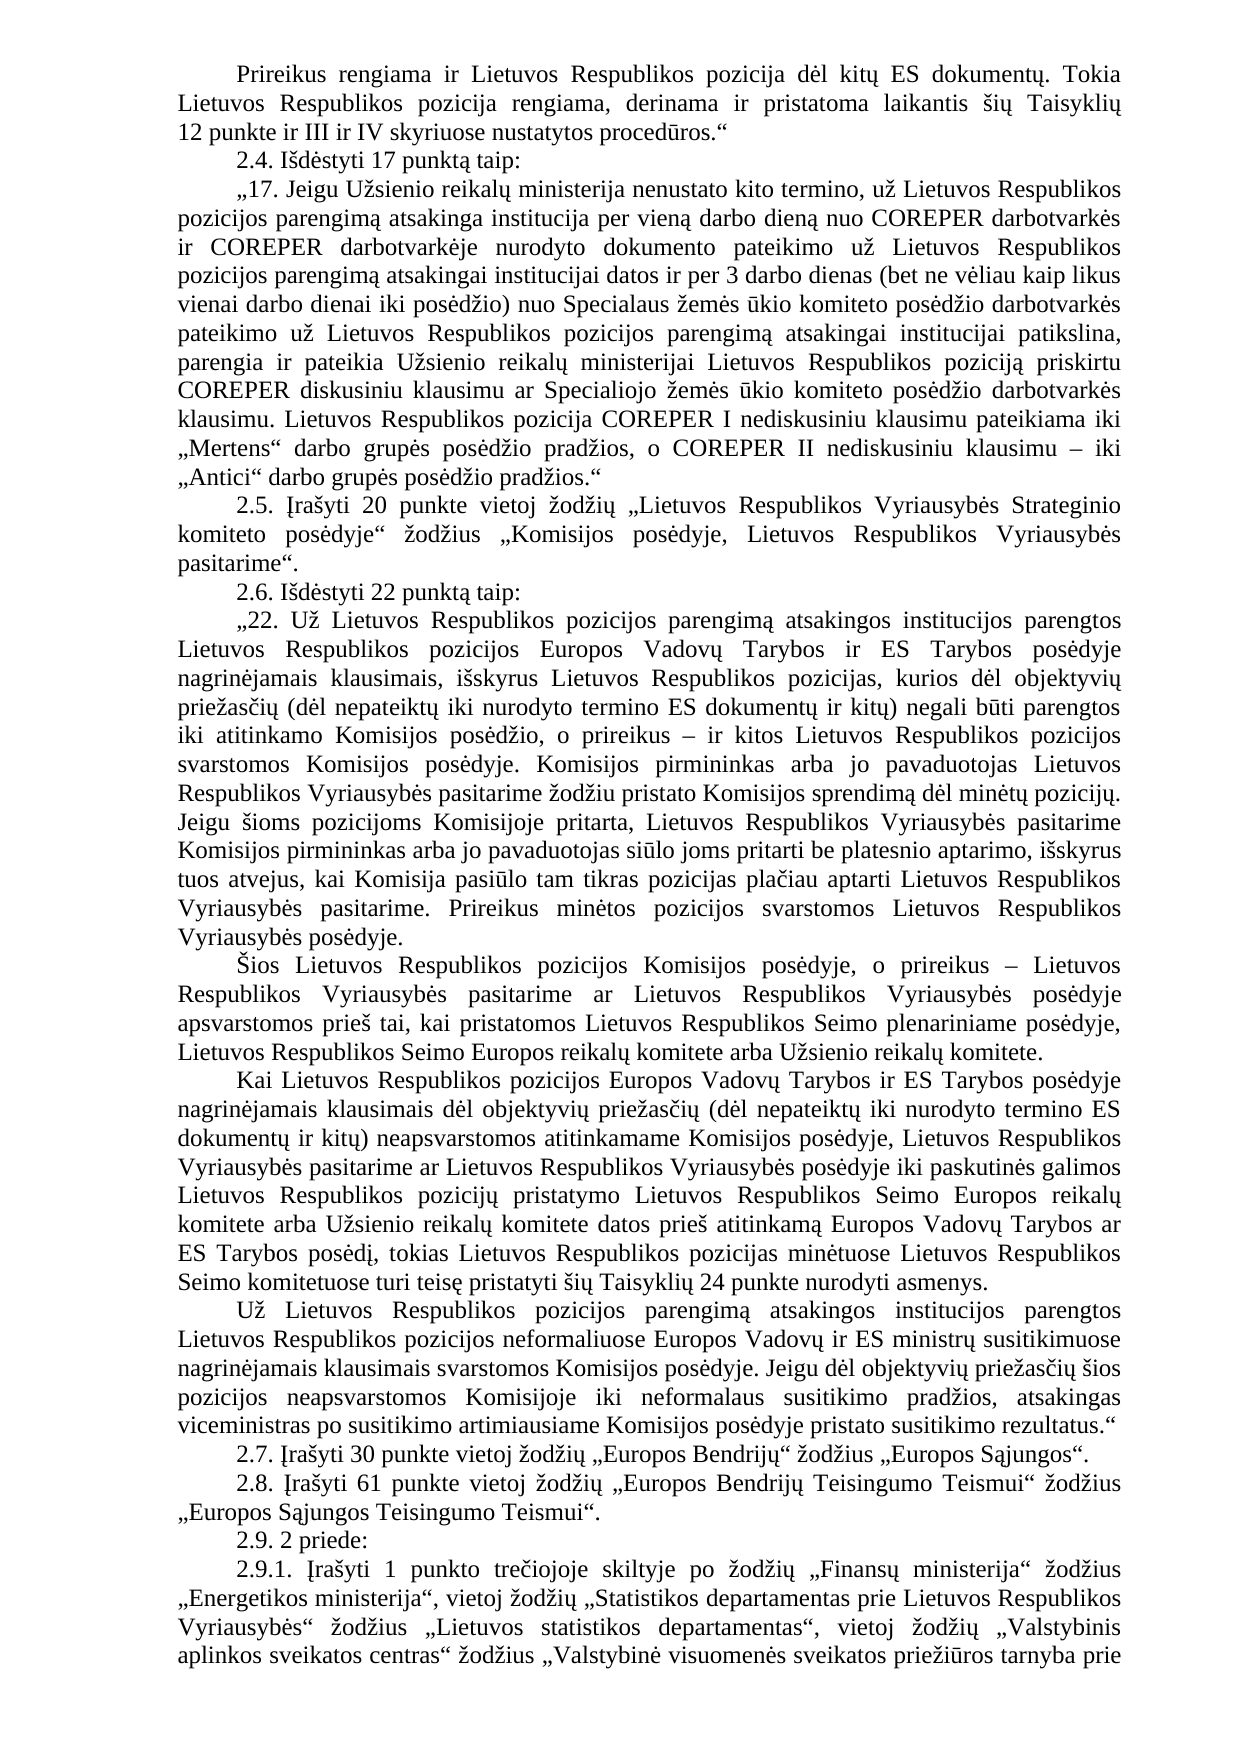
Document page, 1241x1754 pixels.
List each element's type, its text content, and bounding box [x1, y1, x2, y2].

text „17. Jeigu Užsienio reikalų ministerija nenustato kito termino, už Lietuvos Respublikos pozicijos parengimą atsakinga institucija per vieną darbo dieną nuo COREPER darbotvarkės ir COREPER darbotvarkėje nurodyto dokumento pateikimo už Lietuvos Respublikos pozicijos parengimą atsakingai institucijai datos ir per 3 darbo dienas (bet ne vėliau kaip likus vienai darbo dienai iki posėdžio) nuo Specialaus žemės ūkio komiteto posėdžio darbotvarkės pateikimo už Lietuvos Respublikos pozicijos parengimą atsakingai institucijai patikslina, parengia ir pateikia Užsienio reikalų ministerijai Lietuvos Respublikos poziciją priskirtu COREPER diskusiniu klausimu ar Specialiojo žemės ūkio komiteto posėdžio darbotvarkės klausimu. Lietuvos Respublikos pozicija COREPER I nediskusiniu klausimu pateikiama iki „Mertens“ darbo grupės posėdžio pradžios, o COREPER II nediskusiniu klausimu – iki „Antici“ darbo grupės posėdžio pradžios.“ [177, 174, 1122, 490]
text 2.4. Išdėstyti 17 punktą taip: [177, 145, 1122, 174]
text Už Lietuvos Respublikos pozicijos parengimą atsakingos institucijos parengtos Lietuvos Respublikos pozicijos neformaliuose Europos Vadovų ir ES ministrų susitikimuose nagrinėjamais klausimais svarstomos Komisijos posėdyje. Jeigu dėl objektyvių priežasčių šios pozicijos neapsvarstomos Komisijoje iki neformalaus susitikimo pradžios, atsakingas viceministras po susitikimo artimiausiame Komisijos posėdyje pristato susitikimo rezultatus.“ [177, 1295, 1122, 1439]
text 2.9. 2 priede: [177, 1525, 1122, 1554]
text „22. Už Lietuvos Respublikos pozicijos parengimą atsakingos institucijos parengtos Lietuvos Respublikos pozicijos Europos Vadovų Tarybos ir ES Tarybos posėdyje nagrinėjamais klausimais, išskyrus Lietuvos Respublikos pozicijas, kurios dėl objektyvių priežasčių (dėl nepateiktų iki nurodyto termino ES dokumentų ir kitų) negali būti parengtos iki atitinkamo Komisijos posėdžio, o prireikus – ir kitos Lietuvos Respublikos pozicijos svarstomos Komisijos posėdyje. Komisijos pirmininkas arba jo pavaduotojas Lietuvos Respublikos Vyriausybės pasitarime žodžiu pristato Komisijos sprendimą dėl minėtų pozicijų. Jeigu šioms pozicijoms Komisijoje pritarta, Lietuvos Respublikos Vyriausybės pasitarime Komisijos pirmininkas arba jo pavaduotojas siūlo joms pritarti be platesnio aptarimo, išskyrus tuos atvejus, kai Komisija pasiūlo tam tikras pozicijas plačiau aptarti Lietuvos Respublikos Vyriausybės pasitarime. Prireikus minėtos pozicijos svarstomos Lietuvos Respublikos Vyriausybės posėdyje. [177, 605, 1122, 950]
text 2.9.1. Įrašyti 1 punkto trečiojoje skiltyje po žodžių „Finansų ministerija“ žodžius „Energetikos ministerija“, vietoj žodžių „Statistikos departamentas prie Lietuvos Respublikos Vyriausybės“ žodžius „Lietuvos statistikos departamentas“, vietoj žodžių „Valstybinis aplinkos sveikatos centras“ žodžius „Valstybinė visuomenės sveikatos priežiūros tarnyba prie [177, 1554, 1122, 1669]
text Kai Lietuvos Respublikos pozicijos Europos Vadovų Tarybos ir ES Tarybos posėdyje nagrinėjamais klausimais dėl objektyvių priežasčių (dėl nepateiktų iki nurodyto termino ES dokumentų ir kitų) neapsvarstomos atitinkamame Komisijos posėdyje, Lietuvos Respublikos Vyriausybės pasitarime ar Lietuvos Respublikos Vyriausybės posėdyje iki paskutinės galimos Lietuvos Respublikos pozicijų pristatymo Lietuvos Respublikos Seimo Europos reikalų komitete arba Užsienio reikalų komitete datos prieš atitinkamą Europos Vadovų Tarybos ar ES Tarybos posėdį, tokias Lietuvos Respublikos pozicijas minėtuose Lietuvos Respublikos Seimo komitetuose turi teisę pristatyti šių Taisyklių 24 punkte nurodyti asmenys. [177, 1065, 1122, 1295]
text 2.8. Įrašyti 61 punkte vietoj žodžių „Europos Bendrijų Teisingumo Teismui“ žodžius „Europos Sąjungos Teisingumo Teismui“. [177, 1468, 1122, 1525]
text 2.7. Įrašyti 30 punkte vietoj žodžių „Europos Bendrijų“ žodžius „Europos Sąjungos“. [177, 1439, 1122, 1468]
text 2.5. Įrašyti 20 punkte vietoj žodžių „Lietuvos Respublikos Vyriausybės Strateginio komiteto posėdyje“ žodžius „Komisijos posėdyje, Lietuvos Respublikos Vyriausybės pasitarime“. [177, 490, 1122, 577]
text 2.6. Išdėstyti 22 punktą taip: [177, 577, 1122, 605]
text Šios Lietuvos Respublikos pozicijos Komisijos posėdyje, o prireikus – Lietuvos Respublikos Vyriausybės pasitarime ar Lietuvos Respublikos Vyriausybės posėdyje apsvarstomos prieš tai, kai pristatomos Lietuvos Respublikos Seimo plenariniame posėdyje, Lietuvos Respublikos Seimo Europos reikalų komitete arba Užsienio reikalų komitete. [177, 950, 1122, 1065]
text Prireikus rengiama ir Lietuvos Respublikos pozicija dėl kitų ES dokumentų. Tokia Lietuvos Respublikos pozicija rengiama, derinama ir pristatoma laikantis šių Taisyklių 12 punkte ir III ir IV skyriuose nustatytos procedūros.“ [177, 59, 1122, 145]
